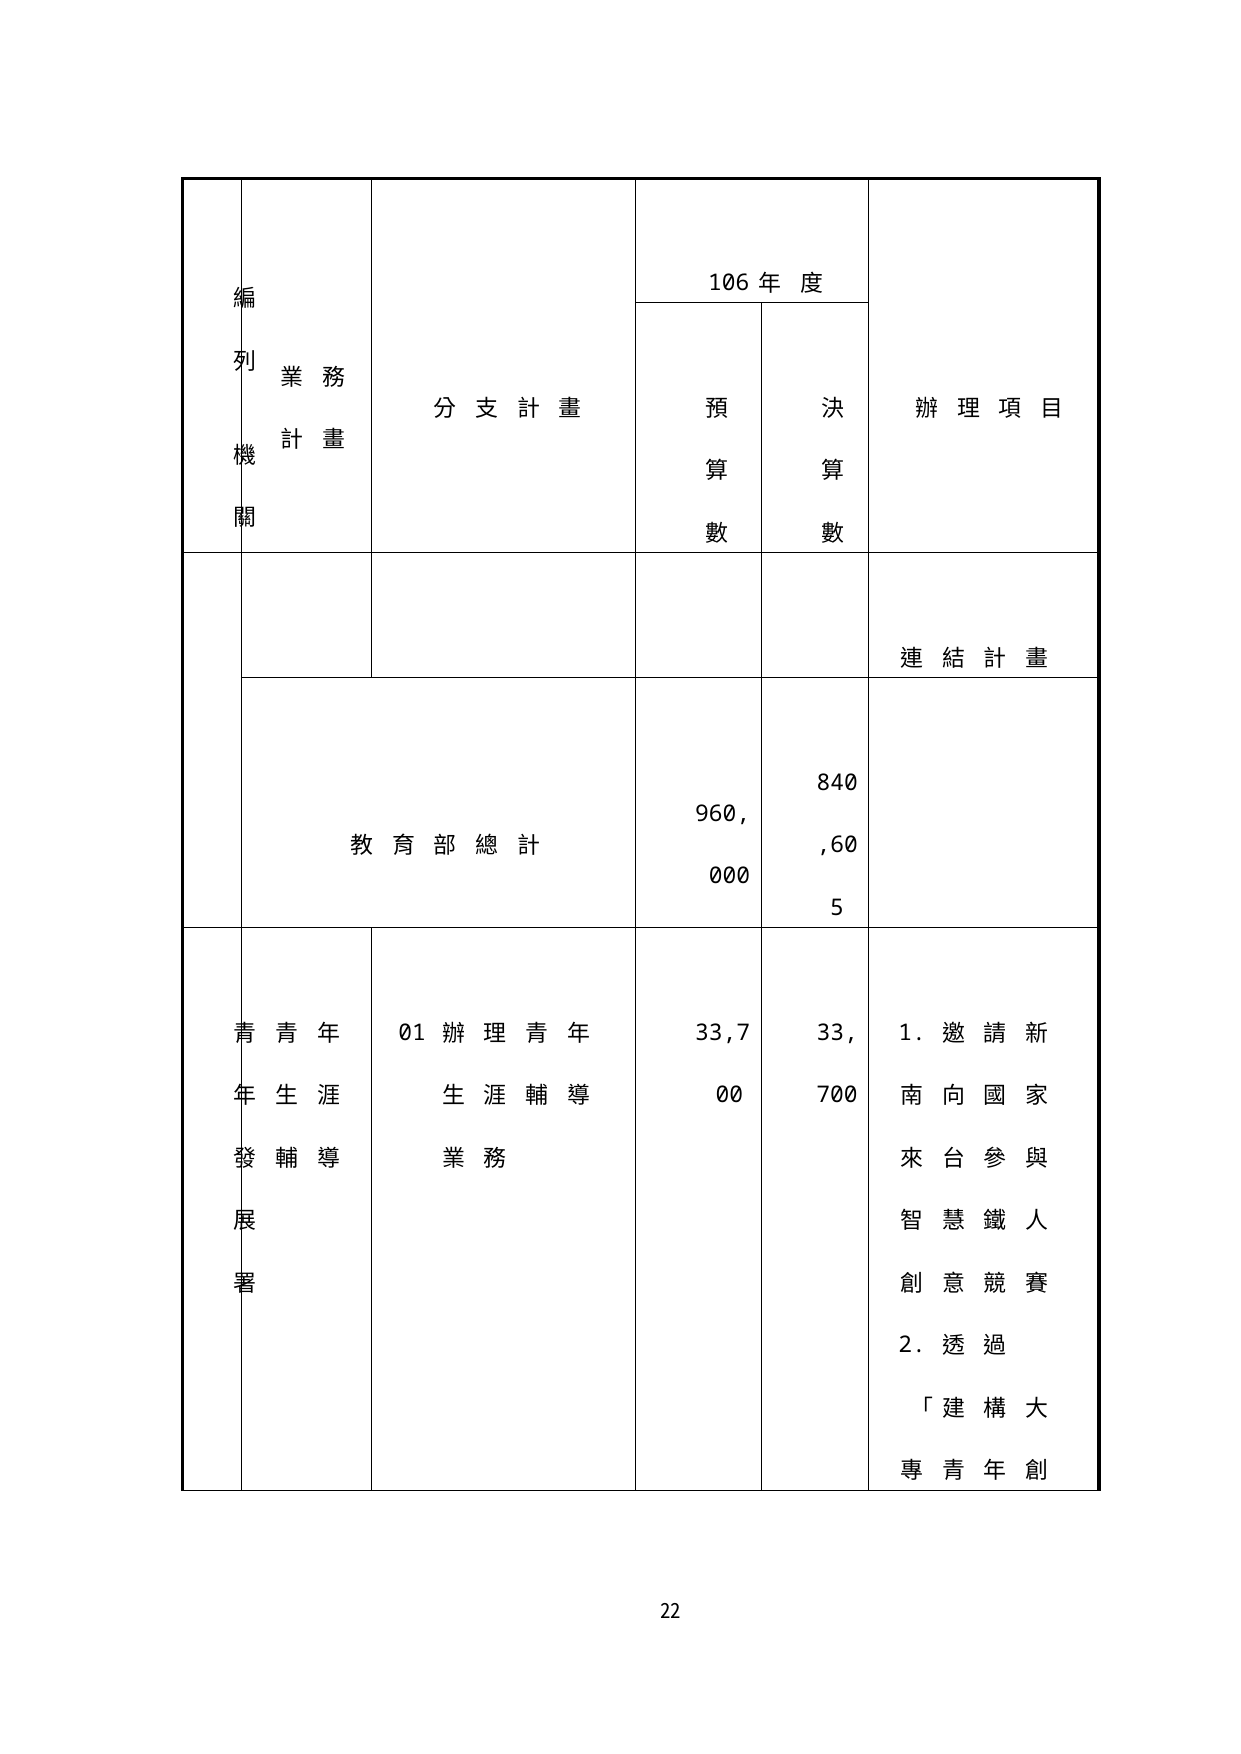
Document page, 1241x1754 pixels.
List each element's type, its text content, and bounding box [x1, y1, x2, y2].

table_cell [372, 553, 635, 677]
table_cell 33,700 [762, 928, 868, 1490]
table_cell [869, 678, 1097, 927]
table_header 分支計畫 [372, 180, 635, 552]
table_cell 教育部總計 [242, 678, 635, 927]
table_cell [242, 553, 371, 677]
table_cell 連結計畫 [869, 553, 1097, 677]
table_header 106年度 [636, 180, 868, 302]
table_cell 教育部 [184, 553, 241, 927]
table_header 辦理項目 [869, 180, 1097, 552]
table_header 業務計畫 [242, 180, 371, 552]
table_cell 01辦理青年生涯輔導業務 [372, 928, 635, 1490]
table_header 編列 機關 [184, 180, 241, 552]
table_cell 青年發展署 [184, 928, 241, 1490]
table_cell 840,605 [762, 678, 868, 927]
table_cell 青年生涯 輔導 [242, 928, 371, 1490]
table_cell 決算數 [762, 303, 868, 552]
table_cell [762, 553, 868, 677]
table_cell 1.邀請新南向國家來台參與智慧鐵人創意競賽 2.透過「建構大專青年創 [869, 928, 1097, 1490]
table_cell [636, 553, 761, 677]
table_cell 預算數 [636, 303, 761, 552]
table_cell 33,700 [636, 928, 761, 1490]
table_cell 960,000 [636, 678, 761, 927]
